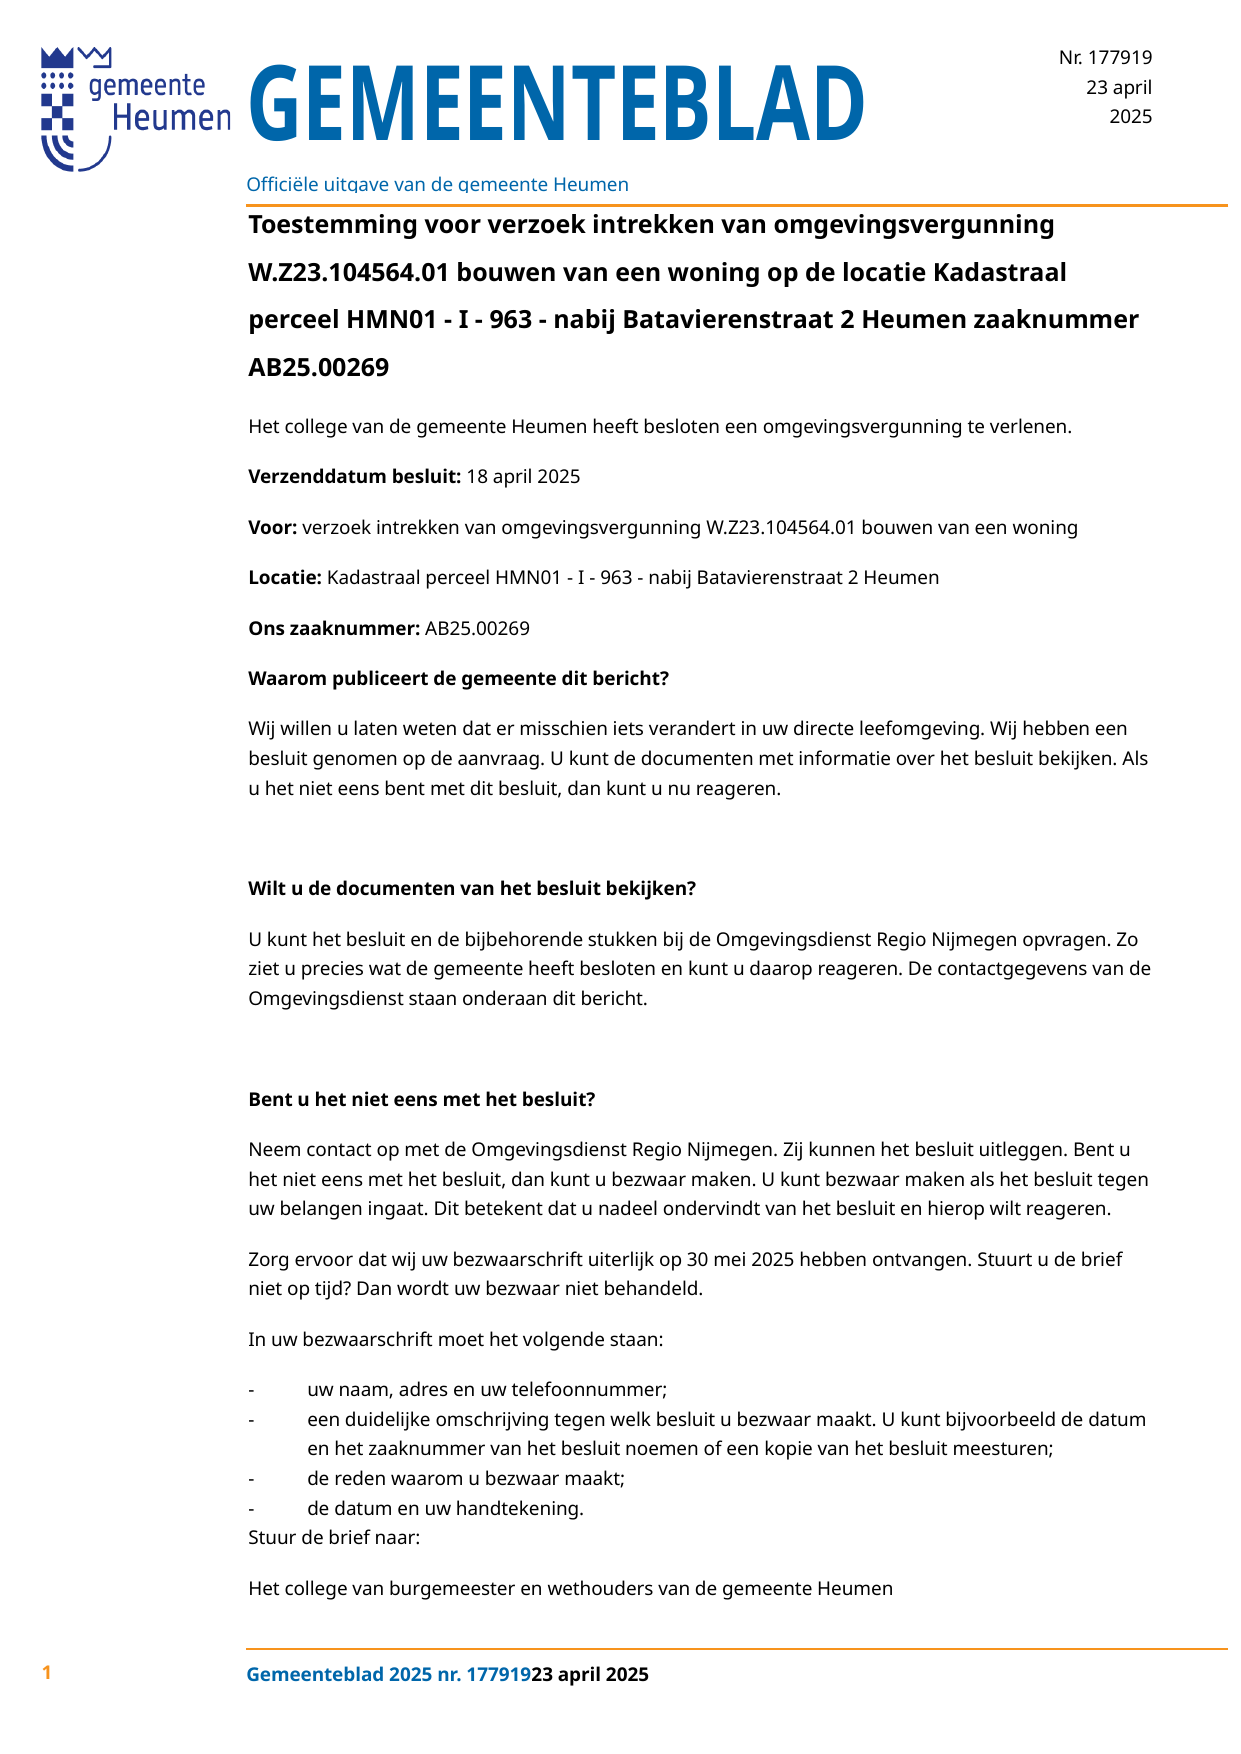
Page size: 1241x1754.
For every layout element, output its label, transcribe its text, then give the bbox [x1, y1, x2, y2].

text Toestemming voor verzoek intrekken van omgevingsvergunning W.Z23.104564.01 bouwen van een woning op de locatie Kadastraal perceel HMN01 - I - 963 - nabij Batavierenstraat 2 Heumen zaaknummer AB25.00269 [248, 207, 1152, 384]
text Neem contact op met de Omgevingsdienst Regio Nijmegen. Zij kunnen het besluit uitleggen. Bent u het niet eens met het besluit, dan kunt u bezwaar maken. U kunt bezwaar maken als het besluit tegen uw belangen ingaat. Dit betekent dat u nadeel ondervindt van het besluit en hierop wilt reageren. [248, 1136, 1152, 1221]
list uw naam, adres en uw telefoonnummer; [248, 1376, 1152, 1402]
text In uw bezwaarschrift moet het volgende staan: [248, 1326, 1152, 1352]
text Waarom publiceert de gemeente dit bericht? [248, 665, 1152, 691]
text Wij willen u laten weten dat er misschien iets verandert in uw directe leefomgeving. Wij hebben een besluit genomen op de aanvraag. U kunt de documenten met informatie over het besluit bekijken. Als u het niet eens bent met dit besluit, dan kunt u nu reageren. [248, 716, 1152, 801]
text Locatie: Kadastraal perceel HMN01 - I - 963 - nabij Batavierenstraat 2 Heumen [248, 564, 1152, 590]
list een duidelijke omschrijving tegen welk besluit u bezwaar maakt. U kunt bijvoorbeeld de datum en het zaaknummer van het besluit noemen of een kopie van het besluit meesturen; [248, 1406, 1152, 1461]
text Wilt u de documenten van het besluit bekijken? [248, 876, 1152, 901]
list de datum en uw handtekening. [248, 1495, 1152, 1521]
text Bent u het niet eens met het besluit? [248, 1086, 1152, 1112]
text Het college van burgemeester en wethouders van de gemeente Heumen [248, 1575, 1152, 1601]
text Ons zaaknummer: AB25.00269 [248, 615, 1152, 641]
text Verzenddatum besluit: 18 april 2025 [248, 463, 1152, 489]
text Het college van de gemeente Heumen heeft besloten een omgevingsvergunning te verlenen. [248, 413, 1152, 439]
list de reden waarom u bezwaar maakt; [248, 1465, 1152, 1491]
text Voor: verzoek intrekken van omgevingsvergunning W.Z23.104564.01 bouwen van een woning [248, 514, 1152, 540]
text U kunt het besluit en de bijbehorende stukken bij de Omgevingsdienst Regio Nijmegen opvragen. Zo ziet u precies wat de gemeente heeft besloten en kunt u daarop reageren. De contactgegevens van de Omgevingsdienst staan onderaan dit bericht. [248, 926, 1152, 1011]
text Stuur de brief naar: [248, 1524, 1152, 1550]
picture [41, 47, 231, 172]
text Zorg ervoor dat wij uw bezwaarschrift uiterlijk op 30 mei 2025 hebben ontvangen. Stuurt u de brief niet op tijd? Dan wordt uw bezwaar niet behandeld. [248, 1246, 1152, 1301]
